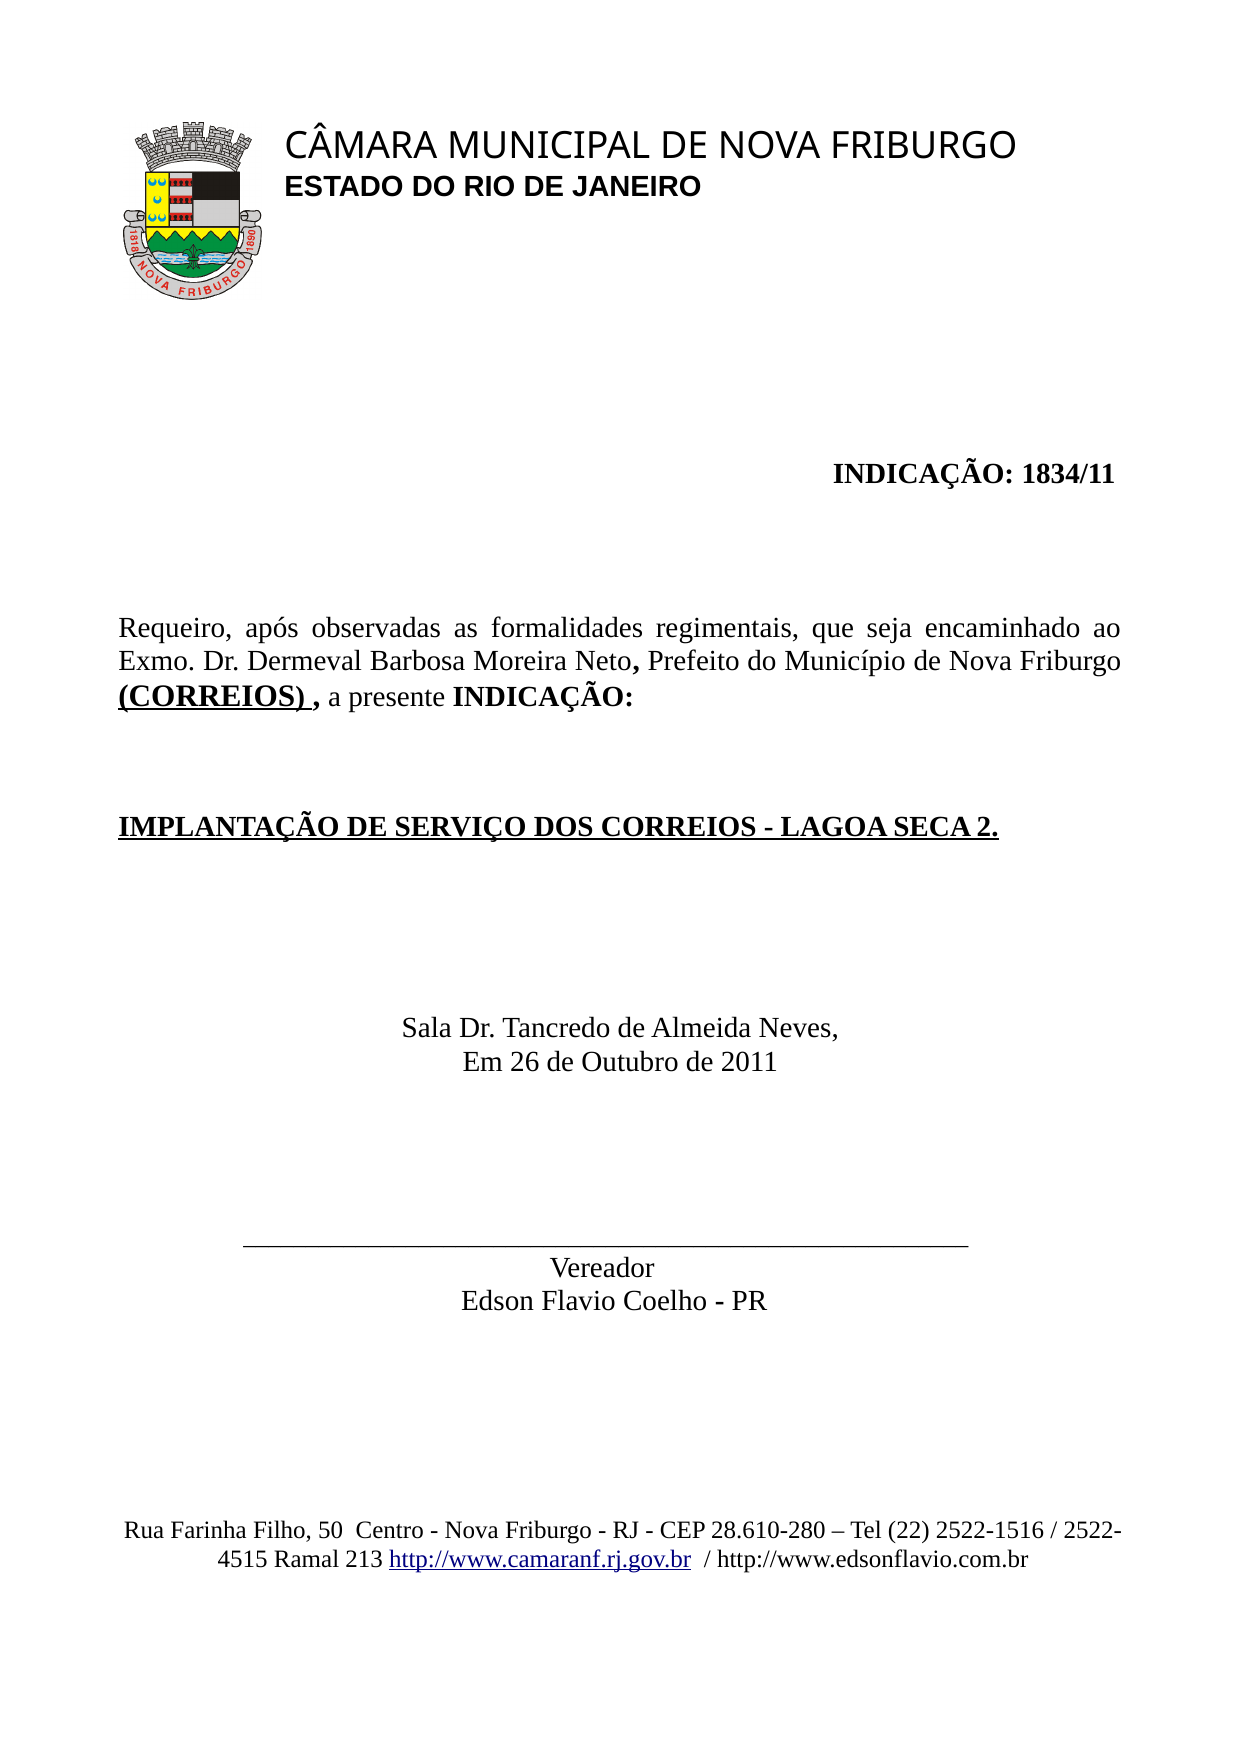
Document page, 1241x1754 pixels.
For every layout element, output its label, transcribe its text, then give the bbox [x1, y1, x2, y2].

text INDICAÇÃO: 1834/11 [118, 457, 1122, 490]
text Em 26 de Outubro de 2011 [118, 1044, 1122, 1077]
text __________________________________________________________ [118, 1221, 1122, 1250]
text CÂMARA MUNICIPAL DE NOVA FRIBURGO ESTADO DO RIO DE JANEIRO [118, 118, 1122, 303]
text Edson Flavio Coelho - PR [118, 1283, 1122, 1317]
text Requeiro, após observadas as formalidades regimentais, que seja encaminhado ao Exmo. Dr. Dermeval Barbosa Moreira Neto, Prefeito do Município de Nova Friburgo (CORREIOS) , a presente INDICAÇÃO: [118, 610, 1122, 713]
text Vereador [118, 1250, 1122, 1283]
text Sala Dr. Tancredo de Almeida Neves, [118, 1010, 1122, 1044]
text IMPLANTAÇÃO DE SERVIÇO DOS CORREIOS - LAGOA SECA 2. [118, 809, 1122, 842]
text Rua Farinha Filho, 50 Centro - Nova Friburgo - RJ - CEP 28.610-280 – Tel (22) 2522-1516 / 2522-4515 Ramal 213 http://www.camaranf.rj.gov.br / http://www.edsonflavio.com.br [118, 1515, 1128, 1573]
